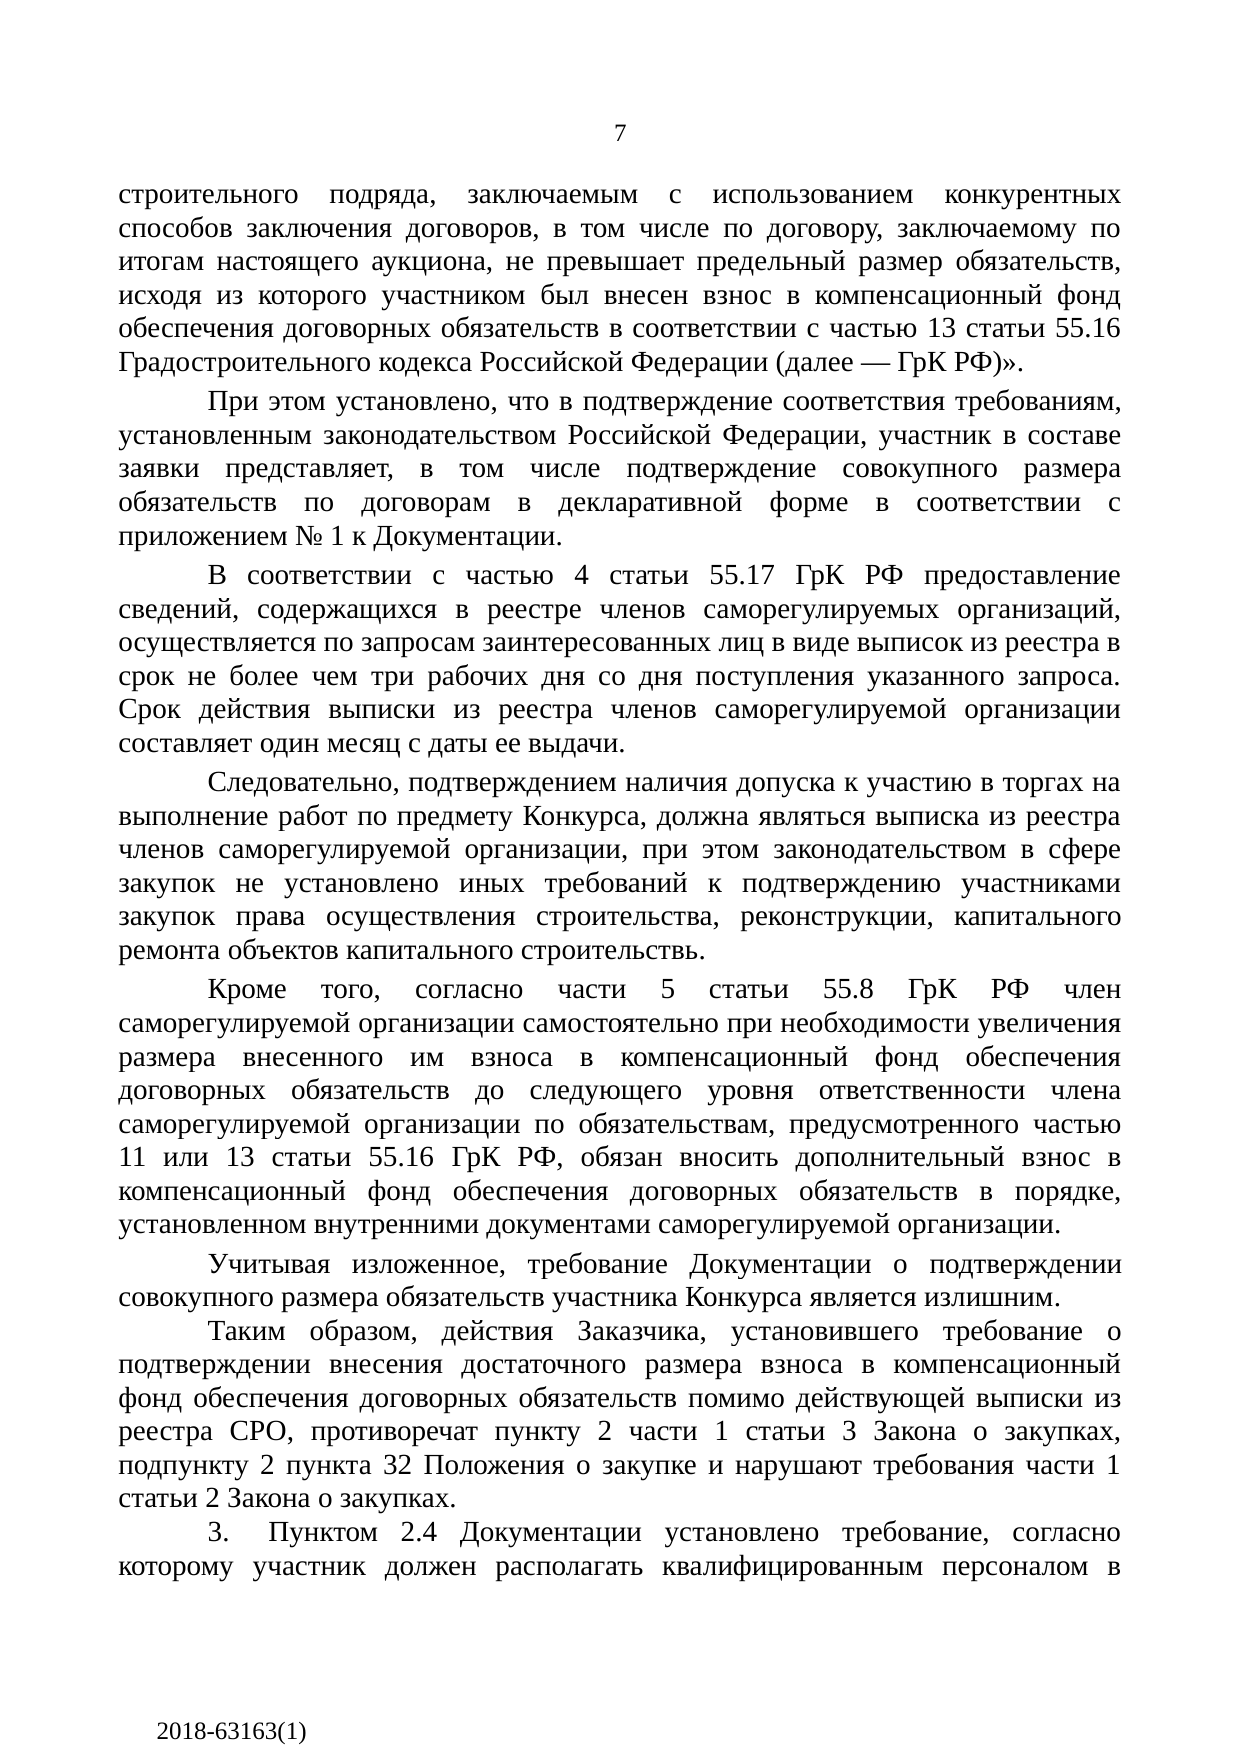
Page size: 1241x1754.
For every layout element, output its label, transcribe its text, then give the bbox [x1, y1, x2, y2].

text строительного подряда, заключаемым с использованием конкурентных способов заключения договоров, в том числе по договору, заключаемому по итогам настоящего аукциона, не превышает предельный размер обязательств, исходя из которого участником был внесен взнос в компенсационный фонд обеспечения договорных обязательств в соответствии с частью 13 статьи 55.16 Градостроительного кодекса Российской Федерации (далее — ГрК РФ)». [118, 176, 1122, 378]
list Пунктом 2.4 Документации установлено требование, согласно которому участник должен располагать квалифицированным персоналом в [118, 1514, 1122, 1581]
text Таким образом, действия Заказчика, установившего требование о подтверждении внесения достаточного размера взноса в компенсационный фонд обеспечения договорных обязательств помимо действующей выписки из реестра СРО, противоречат пункту 2 части 1 статьи 3 Закона о закупках, подпункту 2 пункта 32 Положения о закупке и нарушают требования части 1 статьи 2 Закона о закупках. [118, 1313, 1122, 1514]
text При этом установлено, что в подтверждение соответствия требованиям, установленным законодательством Российской Федерации, участник в составе заявки представляет, в том числе подтверждение совокупного размера обязательств по договорам в декларативной форме в соответствии с приложением № 1 к Документации. [118, 383, 1122, 551]
text В соответствии с частью 4 статьи 55.17 ГрК РФ предоставление сведений, содержащихся в реестре членов саморегулируемых организаций, осуществляется по запросам заинтересованных лиц в виде выписок из реестра в срок не более чем три рабочих дня со дня поступления указанного запроса. Срок действия выписки из реестра членов саморегулируемой организации составляет один месяц с даты ее выдачи. [118, 557, 1122, 758]
text Учитывая изложенное, требование Документации о подтверждении совокупного размера обязательств участника Конкурса является излишним. [118, 1246, 1122, 1313]
text Следовательно, подтверждением наличия допуска к участию в торгах на выполнение работ по предмету Конкурса, должна являться выписка из реестра членов саморегулируемой организации, при этом законодательством в сфере закупок не установлено иных требований к подтверждению участниками закупок права осуществления строительства, реконструкции, капитального ремонта объектов капитального строительствь. [118, 764, 1122, 966]
text Кроме того, согласно части 5 статьи 55.8 ГрК РФ член саморегулируемой организации самостоятельно при необходимости увеличения размера внесенного им взноса в компенсационный фонд обеспечения договорных обязательств до следующего уровня ответственности члена саморегулируемой организации по обязательствам, предусмотренного частью 11 или 13 статьи 55.16 ГрК РФ, обязан вносить дополнительный взнос в компенсационный фонд обеспечения договорных обязательств в порядке, установленном внутренними документами саморегулируемой организации. [118, 972, 1122, 1240]
